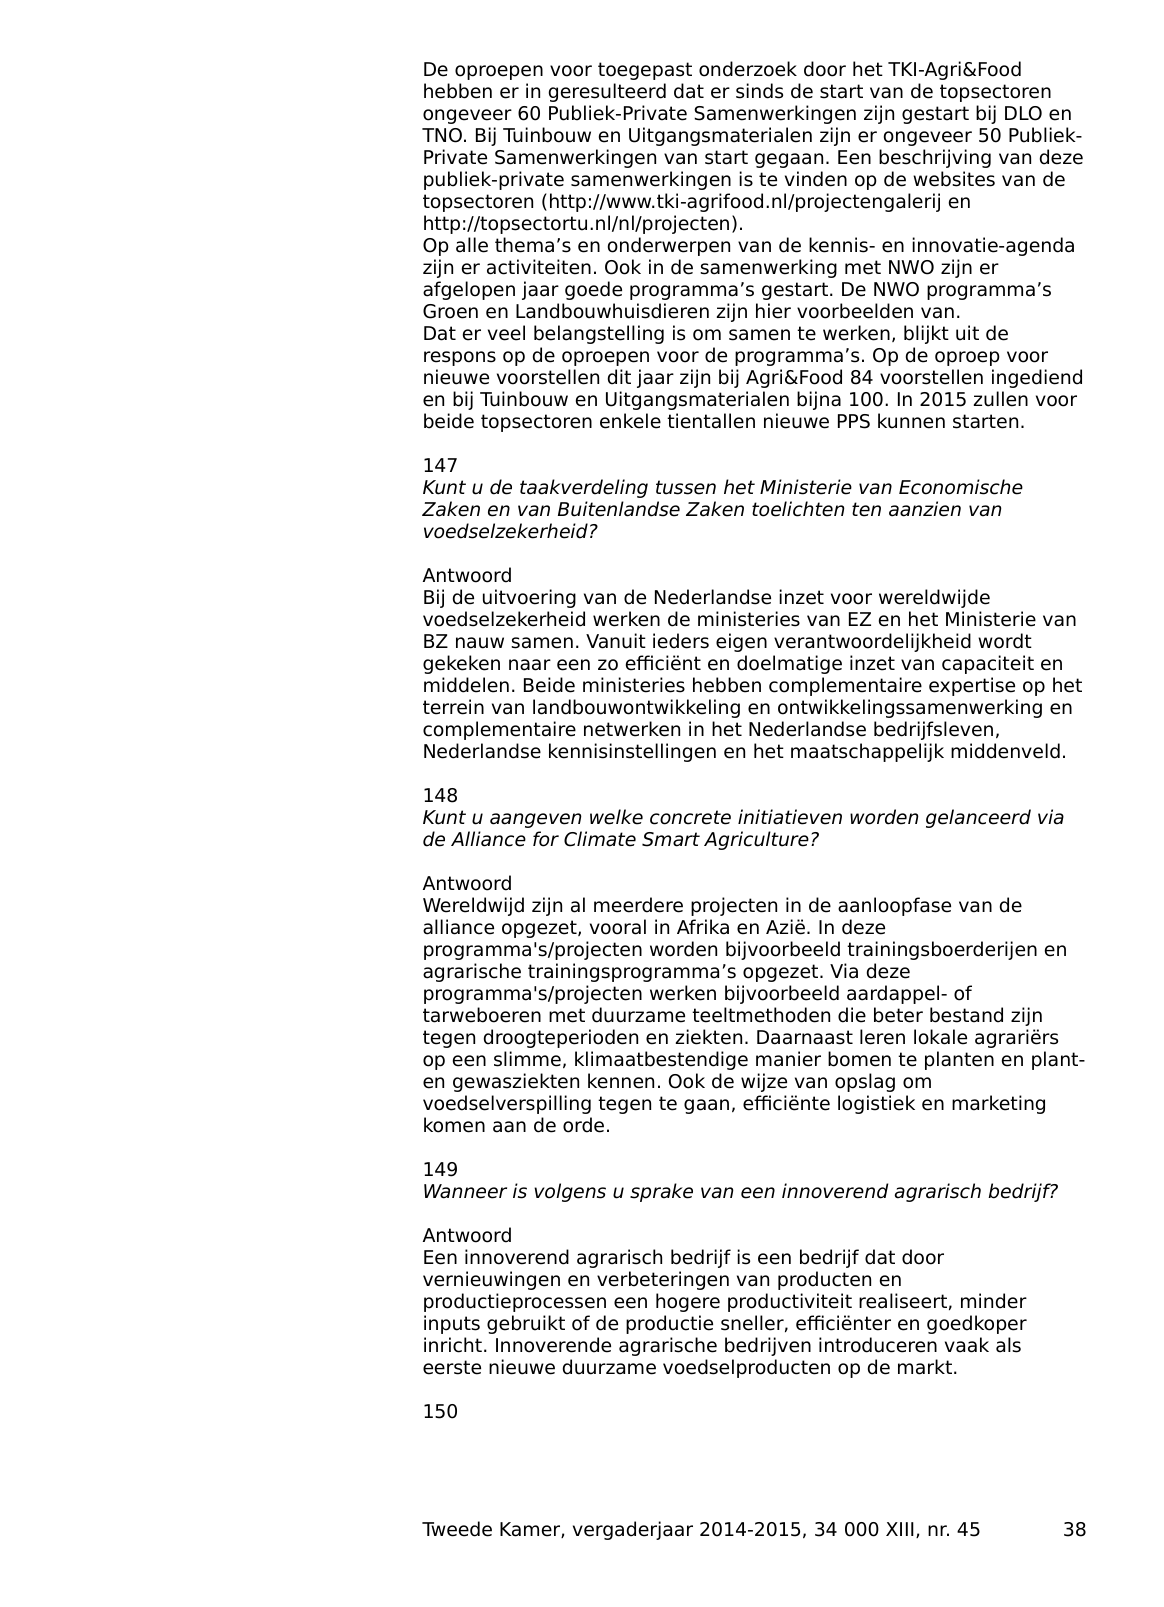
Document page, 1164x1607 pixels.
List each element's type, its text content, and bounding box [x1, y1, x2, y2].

text 147 [422, 455, 1087, 477]
text Antwoord [422, 1225, 1087, 1247]
text Antwoord [422, 565, 1087, 587]
text Antwoord [422, 873, 1087, 895]
text Dat er veel belangstelling is om samen te werken, blijkt uit de respons op de oproepen voor de programma’s. Op de oproep voor nieuwe voorstellen dit jaar zijn bij Agri&Food 84 voorstellen ingediend en bij Tuinbouw en Uitgangsmaterialen bijna 100. In 2015 zullen voor beide topsectoren enkele tientallen nieuwe PPS kunnen starten. [422, 323, 1087, 433]
text 149 [422, 1159, 1087, 1181]
text Bij de uitvoering van de Nederlandse inzet voor wereldwijde voedselzekerheid werken de ministeries van EZ en het Ministerie van BZ nauw samen. Vanuit ieders eigen verantwoordelijkheid wordt gekeken naar een zo efficiënt en doelmatige inzet van capaciteit en middelen. Beide ministeries hebben complementaire expertise op het terrein van landbouwontwikkeling en ontwikkelingssamenwerking en complementaire netwerken in het Nederlandse bedrijfsleven, Nederlandse kennisinstellingen en het maatschappelijk middenveld. [422, 587, 1087, 763]
text Wanneer is volgens u sprake van een innoverend agrarisch bedrijf? [422, 1181, 1087, 1203]
text Kunt u de taakverdeling tussen het Ministerie van Economische Zaken en van Buitenlandse Zaken toelichten ten aanzien van voedselzekerheid? [422, 477, 1087, 543]
text Wereldwijd zijn al meerdere projecten in de aanloopfase van de alliance opgezet, vooral in Afrika en Azië. In deze programma's/projecten worden bijvoorbeeld trainingsboerderijen en agrarische trainingsprogramma’s opgezet. Via deze programma's/projecten werken bijvoorbeeld aardappel- of tarweboeren met duurzame teeltmethoden die beter bestand zijn tegen droogteperioden en ziekten. Daarnaast leren lokale agrariërs op een slimme, klimaatbestendige manier bomen te planten en plant- en gewasziekten kennen. Ook de wijze van opslag om voedselverspilling tegen te gaan, efficiënte logistiek en marketing komen aan de orde. [422, 895, 1087, 1137]
text Kunt u aangeven welke concrete initiatieven worden gelanceerd via de Alliance for Climate Smart Agriculture? [422, 807, 1087, 851]
text 148 [422, 785, 1087, 807]
text Op alle thema’s en onderwerpen van de kennis- en innovatie-agenda zijn er activiteiten. Ook in de samenwerking met NWO zijn er afgelopen jaar goede programma’s gestart. De NWO programma’s Groen en Landbouwhuisdieren zijn hier voorbeelden van. [422, 235, 1087, 323]
text De oproepen voor toegepast onderzoek door het TKI-Agri&Food hebben er in geresulteerd dat er sinds de start van de topsectoren ongeveer 60 Publiek-Private Samenwerkingen zijn gestart bij DLO en TNO. Bij Tuinbouw en Uitgangsmaterialen zijn er ongeveer 50 Publiek-Private Samenwerkingen van start gegaan. Een beschrijving van deze publiek-private samenwerkingen is te vinden op de websites van de topsectoren (http://www.tki-agrifood.nl/projectengalerij en http://topsectortu.nl/nl/projecten). [422, 59, 1087, 235]
text Een innoverend agrarisch bedrijf is een bedrijf dat door vernieuwingen en verbeteringen van producten en productieprocessen een hogere productiviteit realiseert, minder inputs gebruikt of de productie sneller, efficiënter en goedkoper inricht. Innoverende agrarische bedrijven introduceren vaak als eerste nieuwe duurzame voedselproducten op de markt. [422, 1247, 1087, 1379]
text 150 [422, 1401, 1087, 1423]
